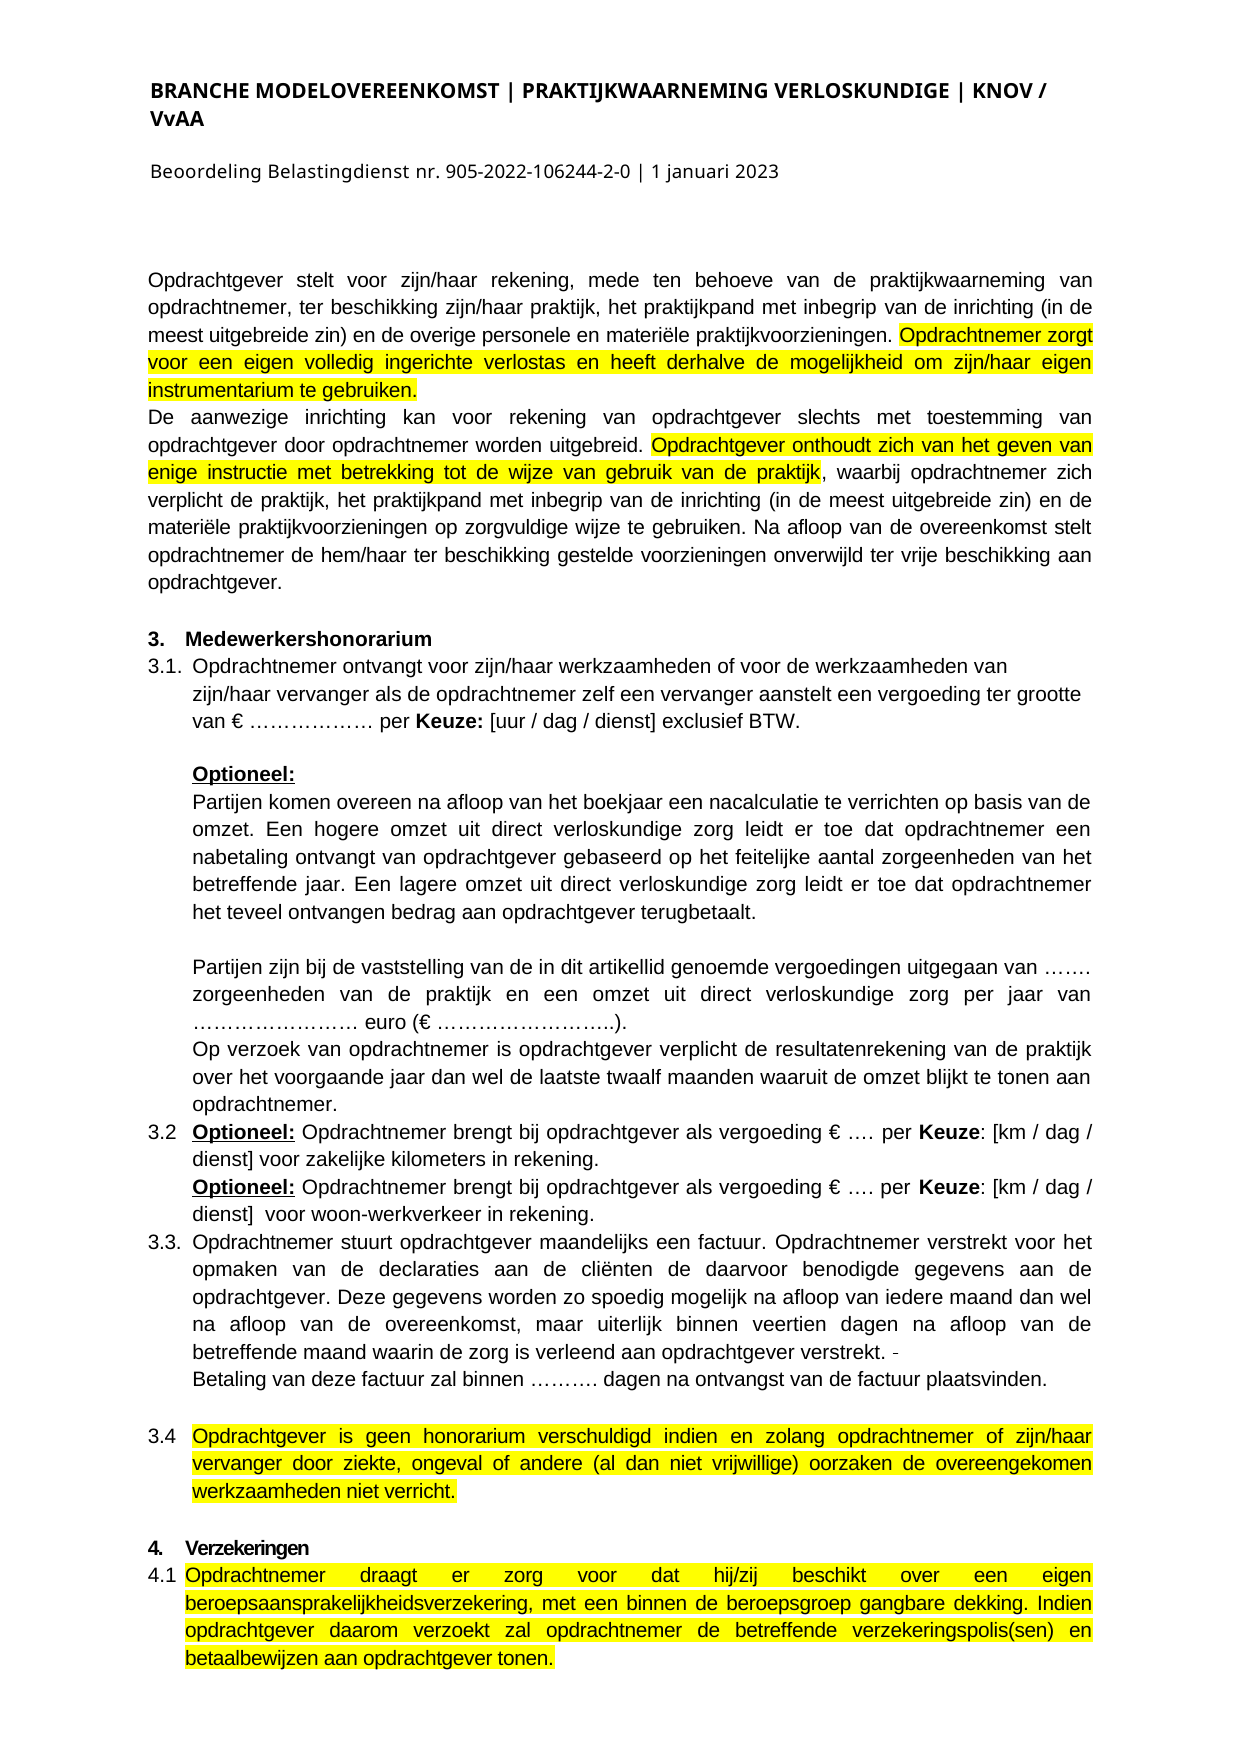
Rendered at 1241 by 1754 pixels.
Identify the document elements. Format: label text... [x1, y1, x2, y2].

text 3.3. Opdrachtnemer stuurt opdrachtgever maandelijks een factuur. Opdrachtnemer verstrekt voor het opmaken van de declaraties aan de cliënten de daarvoor benodigde gegevens aan de opdrachtgever. Deze gegevens worden zo spoedig mogelijk na afloop van iedere maand dan wel na afloop van de overeenkomst, maar uiterlijk binnen veertien dagen na afloop van de betreffende maand waarin de zorg is verleend aan opdrachtgever verstrekt. [148, 1229, 1093, 1363]
text Betaling van deze factuur zal binnen ………. dagen na ontvangst van de factuur plaatsvinden. [192, 1367, 1093, 1391]
text Op verzoek van opdrachtnemer is opdrachtgever verplicht de resultatenrekening van de praktijk over het voorgaande jaar dan wel de laatste twaalf maanden waaruit de omzet blijkt te tonen aan opdrachtnemer. [192, 1037, 1093, 1116]
text Partijen komen overeen na afloop van het boekjaar een nacalculatie te verrichten op basis van de omzet. Een hogere omzet uit direct verloskundige zorg leidt er toe dat opdrachtnemer een nabetaling ontvangt van opdrachtgever gebaseerd op het feitelijke aantal zorgeenheden van het betreffende jaar. Een lagere omzet uit direct verloskundige zorg leidt er toe dat opdrachtnemer het teveel ontvangen bedrag aan opdrachtgever terugbetaalt. [192, 789, 1093, 923]
text 3.2 Optioneel: Opdrachtnemer brengt bij opdrachtgever als vergoeding € …. per Keuze: [km / dag / dienst] voor zakelijke kilometers in rekening. [148, 1119, 1093, 1171]
text 4. Verzekeringen [148, 1535, 1093, 1559]
text Optioneel: [192, 762, 1093, 786]
text 3.4 Opdrachtgever is geen honorarium verschuldigd indien en zolang opdrachtnemer of zijn/haar vervanger door ziekte, ongeval of andere (al dan niet vrijwillige) oorzaken de overeengekomen werkzaamheden niet verricht. [148, 1424, 1093, 1503]
text 3.1. Opdrachtnemer ontvangt voor zijn/haar werkzaamheden of voor de werkzaamheden van zijn/haar vervanger als de opdrachtnemer zelf een vervanger aanstelt een vergoeding ter grootte van € ……………… per Keuze: [uur / dag / dienst] exclusief BTW. [148, 654, 1093, 733]
text Optioneel: Opdrachtnemer brengt bij opdrachtgever als vergoeding € …. per Keuze: [km / dag / dienst] voor woon-werkverkeer in rekening. [148, 1174, 1093, 1226]
text Partijen zijn bij de vaststelling van de in dit artikellid genoemde vergoedingen uitgegaan van ……. zorgeenheden van de praktijk en een omzet uit direct verloskundige zorg per jaar van …………………… euro (€ ……………………..). [192, 954, 1093, 1033]
text De aanwezige inrichting kan voor rekening van opdrachtgever slechts met toestemming van opdrachtgever door opdrachtnemer worden uitgebreid. Opdrachtgever onthoudt zich van het geven van enige instructie met betrekking tot de wijze van gebruik van de praktijk, waarbij opdrachtnemer zich verplicht de praktijk, het praktijkpand met inbegrip van de inrichting (in de meest uitgebreide zin) en de materiële praktijkvoorzieningen op zorgvuldige wijze te gebruiken. Na afloop van de overeenkomst stelt opdrachtnemer de hem/haar ter beschikking gestelde voorzieningen onverwijld ter vrije beschikking aan opdrachtgever. [148, 405, 1093, 594]
text 3. Medewerkershonorarium [148, 627, 1093, 651]
list Opdrachtnemer draagt er zorg voor dat hij/zij beschikt over een eigen beroepsaansprakelijkheidsverzekering, met een binnen de beroepsgroep gangbare dekking. Indien opdrachtgever daarom verzoekt zal opdrachtnemer de betreffende verzekeringspolis(sen) en betaalbewijzen aan opdrachtgever tonen. [148, 1563, 1093, 1669]
text Opdrachtgever stelt voor zijn/haar rekening, mede ten behoeve van de praktijkwaarneming van opdrachtnemer, ter beschikking zijn/haar praktijk, het praktijkpand met inbegrip van de inrichting (in de meest uitgebreide zin) en de overige personele en materiële praktijkvoorzieningen. Opdrachtnemer zorgt voor een eigen volledig ingerichte verlostas en heeft derhalve de mogelijkheid om zijn/haar eigen instrumentarium te gebruiken. [148, 267, 1093, 401]
